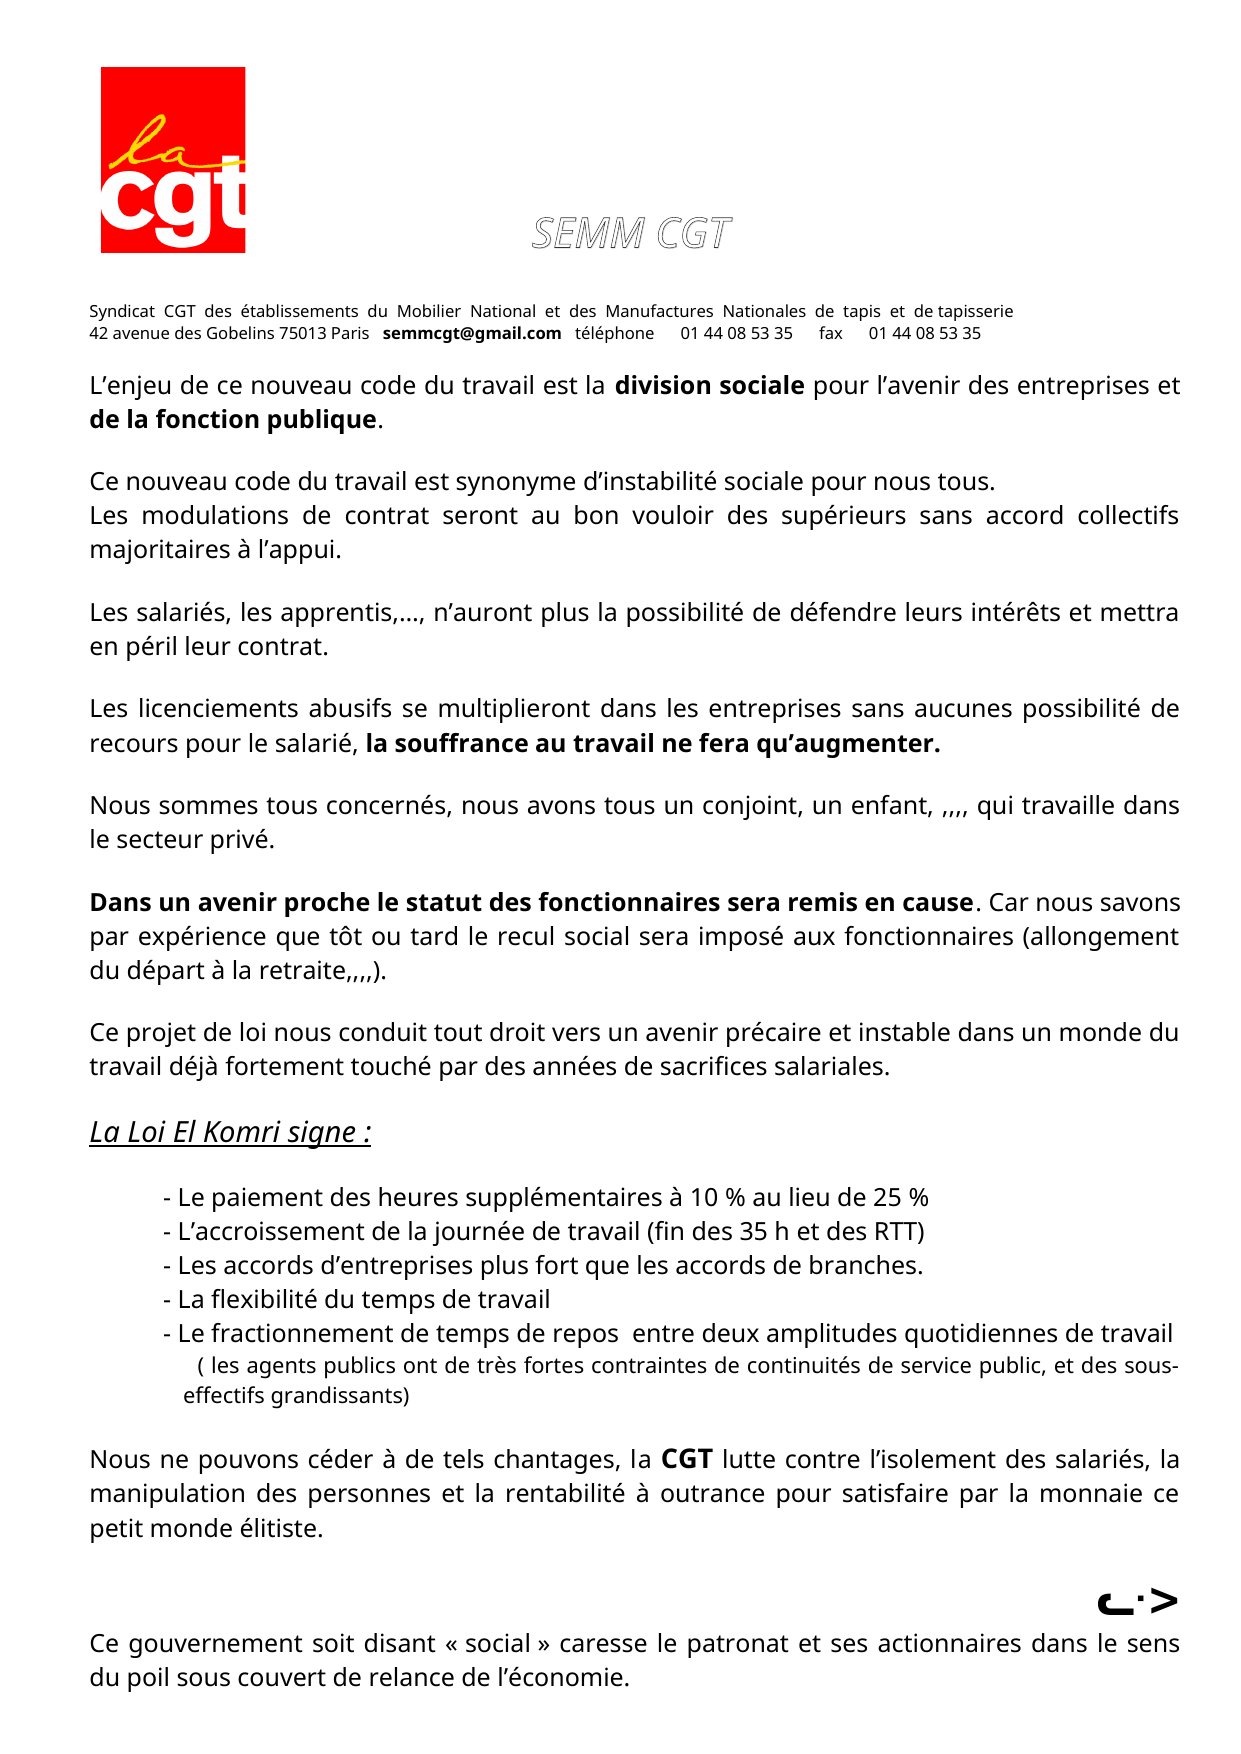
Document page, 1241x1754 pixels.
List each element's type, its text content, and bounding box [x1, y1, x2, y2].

text - Le fractionnement de temps de repos entre deux amplitudes quotidiennes de travail [89, 1316, 1181, 1350]
text Nous ne pouvons céder à de tels chantages, la CGT lutte contre l’isolement des salariés, la manipulation des personnes et la rentabilité à outrance pour satisfaire par la monnaie ce petit monde élitiste. [89, 1439, 1181, 1544]
text La Loi El Komri signe : [89, 1111, 1181, 1151]
text Ce projet de loi nous conduit tout droit vers un avenir précaire et instable dans un monde du travail déjà fortement touché par des années de sacrifices salariales. [89, 1015, 1181, 1083]
text Les modulations de contrat seront au bon vouloir des supérieurs sans accord collectifs majoritaires à l’appui. [89, 498, 1181, 566]
text - Les accords d’entreprises plus fort que les accords de branches. [89, 1248, 1181, 1282]
text L’enjeu de ce nouveau code du travail est la division sociale pour l’avenir des entreprises et de la fonction publique. [89, 367, 1181, 436]
text ᓧ> [89, 1573, 1181, 1626]
text 42 avenue des Gobelins 75013 Paris semmcgt@gmail.com téléphone 01 44 08 53 35 fax 01 44 08 53 35 [89, 322, 1181, 345]
text Ce gouvernement soit disant « social » caresse le patronat et ses actionnaires dans le sens du poil sous couvert de relance de l’économie. [89, 1626, 1181, 1694]
text ( les agents publics ont de très fortes contraintes de continuités de service public, et des sous- effectifs grandissants) [89, 1350, 1181, 1409]
text Ce nouveau code du travail est synonyme d’instabilité sociale pour nous tous. [89, 464, 1181, 498]
text Nous sommes tous concernés, nous avons tous un conjoint, un enfant, ,,,, qui travaille dans le secteur privé. [89, 788, 1181, 856]
text - La flexibilité du temps de travail [89, 1282, 1181, 1316]
subtitle SEMM CGT [89, 203, 1181, 259]
text Les licenciements abusifs se multiplieront dans les entreprises sans aucunes possibilité de recours pour le salarié, la souffrance au travail ne fera qu’augmenter. [89, 691, 1181, 759]
text Syndicat CGT des établissements du Mobilier National et des Manufactures Nationales de tapis et de tapisserie [89, 299, 1181, 322]
picture [100, 67, 246, 253]
text Dans un avenir proche le statut des fonctionnaires sera remis en cause. Car nous savons par expérience que tôt ou tard le recul social sera imposé aux fonctionnaires (allongement du départ à la retraite,,,,). [89, 884, 1181, 986]
text - Le paiement des heures supplémentaires à 10 % au lieu de 25 % [89, 1179, 1181, 1214]
text - L’accroissement de la journée de travail (fin des 35 h et des RTT) [89, 1214, 1181, 1248]
text Les salariés, les apprentis,…, n’auront plus la possibilité de défendre leurs intérêts et mettra en péril leur contrat. [89, 594, 1181, 663]
